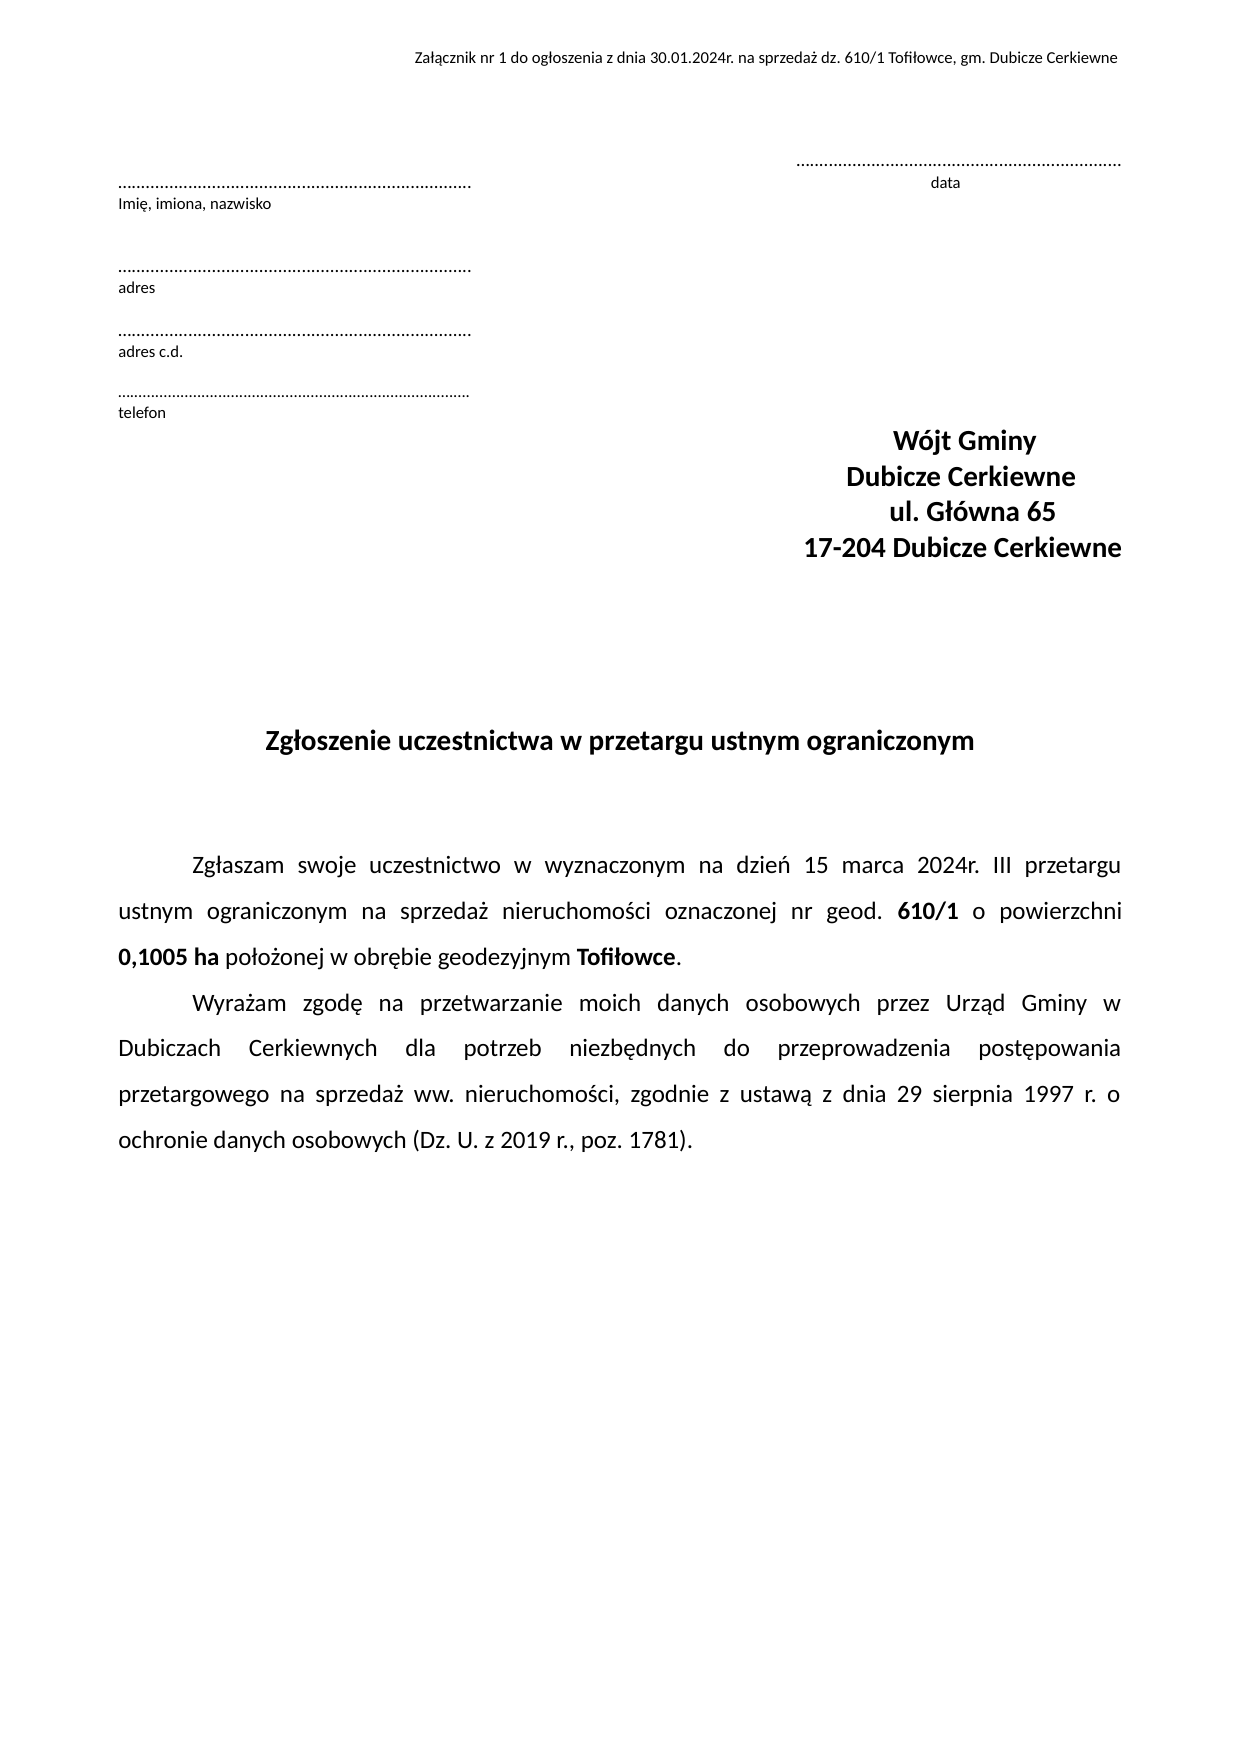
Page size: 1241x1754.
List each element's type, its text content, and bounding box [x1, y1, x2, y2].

text telefon [118, 402, 1122, 422]
text …........................................................................ [118, 254, 1122, 277]
text Imię, imiona, nazwisko [118, 193, 1122, 214]
text …................................................................................. [118, 382, 1122, 402]
text …........................................................................ data [118, 171, 1122, 193]
text adres [118, 277, 1122, 298]
text adres c.d. [118, 341, 1122, 361]
text ul. Główna 65 [118, 493, 1122, 529]
text Wójt Gminy [118, 422, 1122, 458]
text Dubicze Cerkiewne [118, 458, 1122, 493]
text Wyrażam zgodę na przetwarzanie moich danych osobowych przez Urząd Gminy w Dubiczach Cerkiewnych dla potrzeb niezbędnych do przeprowadzenia postępowania przetargowego na sprzedaż ww. nieruchomości, zgodnie z ustawą z dnia 29 sierpnia 1997 r. o ochronie danych osobowych (Dz. U. z 2019 r., poz. 1781). [118, 987, 1122, 1154]
text ….................................................................. [118, 148, 1122, 171]
text Zgłoszenie uczestnictwa w przetargu ustnym ograniczonym [118, 722, 1122, 758]
text …........................................................................ [118, 318, 1122, 341]
text Zgłaszam swoje uczestnictwo w wyznaczonym na dzień 15 marca 2024r. III przetargu ustnym ograniczonym na sprzedaż nieruchomości oznaczonej nr geod. 610/1 o powierzchni 0,1005 ha położonej w obrębie geodezyjnym Tofiłowce. [118, 849, 1122, 972]
text 17-204 Dubicze Cerkiewne [118, 529, 1122, 565]
